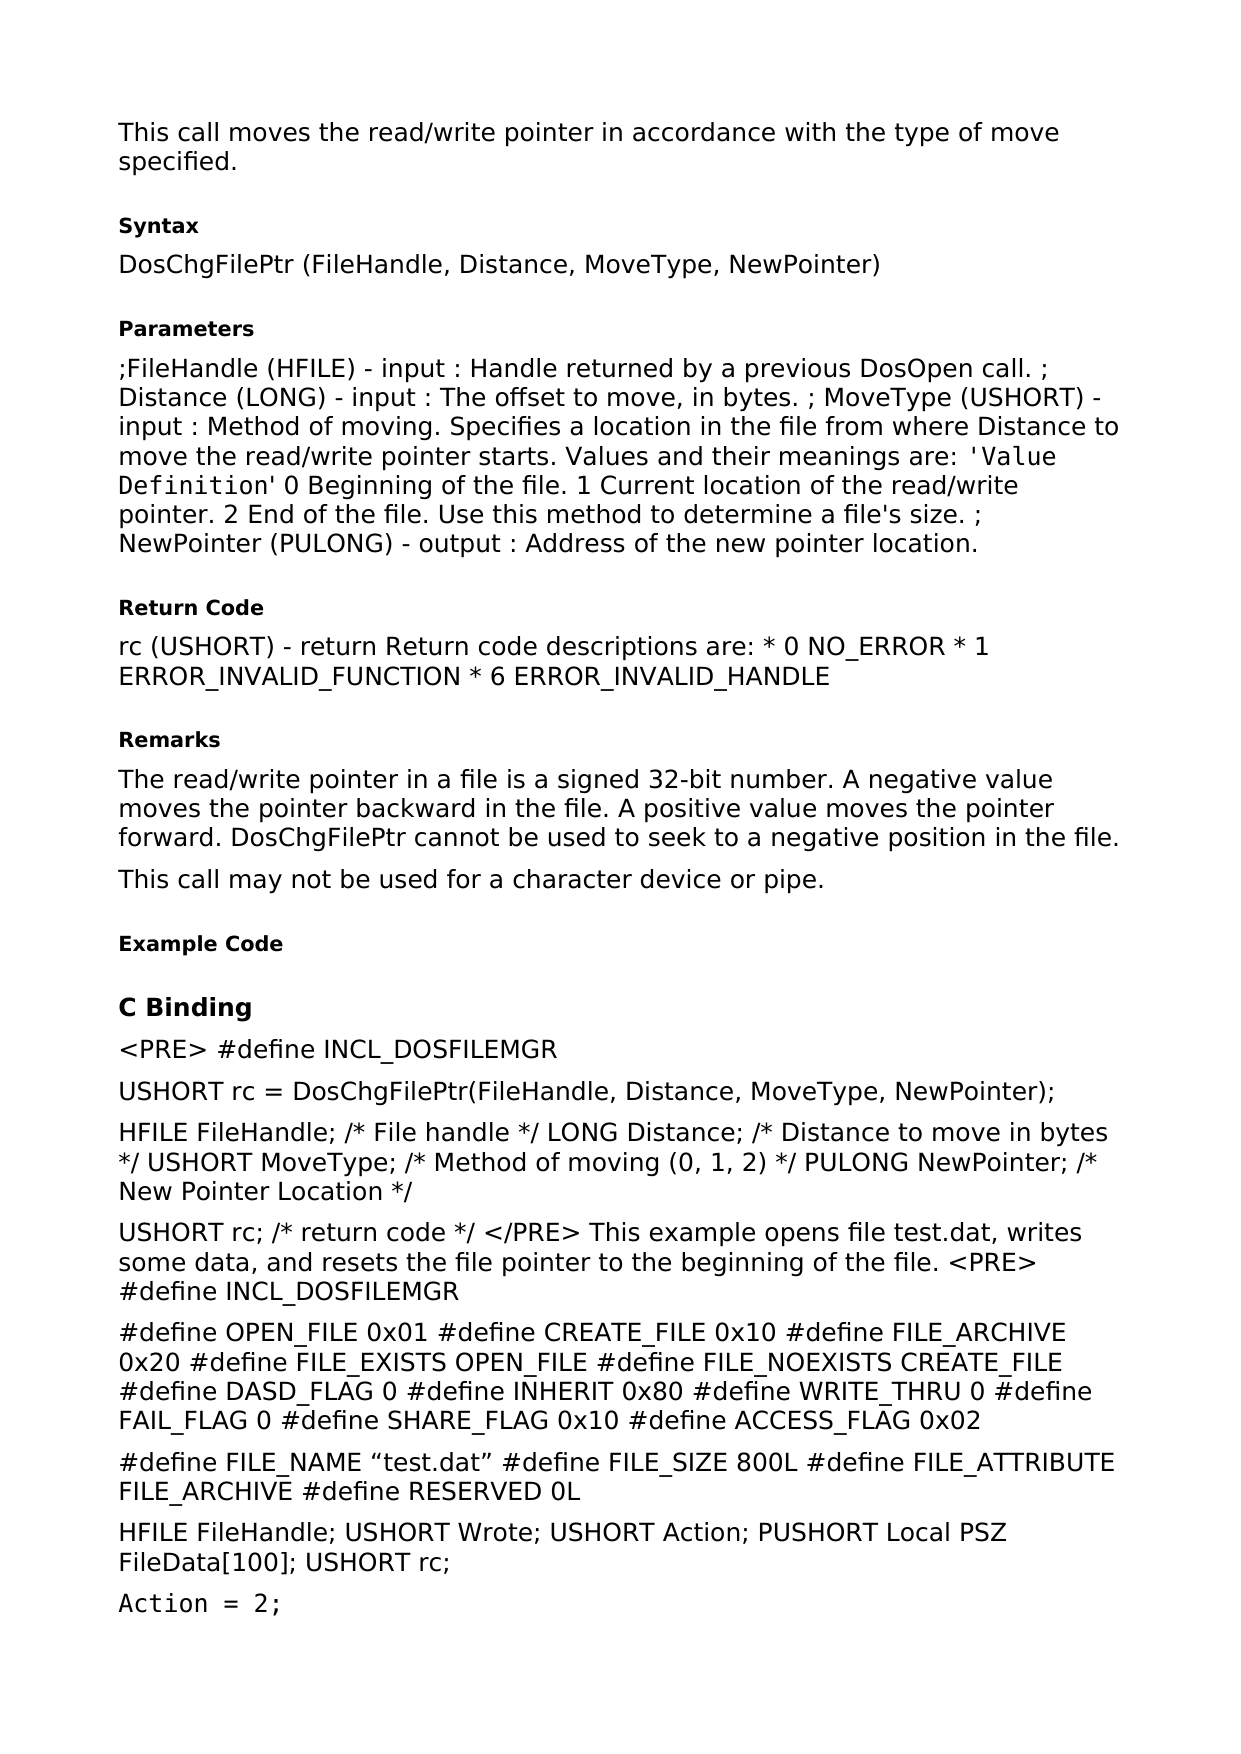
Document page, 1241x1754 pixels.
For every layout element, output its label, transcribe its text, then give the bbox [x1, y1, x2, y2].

text <PRE> #define INCL_DOSFILEMGR [118, 1035, 1122, 1064]
text #define OPEN_FILE 0x01 #define CREATE_FILE 0x10 #define FILE_ARCHIVE 0x20 #define FILE_EXISTS OPEN_FILE #define FILE_NOEXISTS CREATE_FILE #define DASD_FLAG 0 #define INHERIT 0x80 #define WRITE_THRU 0 #define FAIL_FLAG 0 #define SHARE_FLAG 0x10 #define ACCESS_FLAG 0x02 [118, 1319, 1122, 1435]
text The read/write pointer in a file is a signed 32-bit number. A negative value moves the pointer backward in the file. A positive value moves the pointer forward. DosChgFilePtr cannot be used to seek to a negative position in the file. [118, 765, 1122, 853]
text #define FILE_NAME “test.dat” #define FILE_SIZE 800L #define FILE_ATTRIBUTE FILE_ARCHIVE #define RESERVED 0L [118, 1448, 1122, 1506]
text rc (USHORT) - return Return code descriptions are: * 0 NO_ERROR * 1 ERROR_INVALID_FUNCTION * 6 ERROR_INVALID_HANDLE [118, 633, 1122, 691]
subtitle Remarks [118, 728, 1122, 753]
subtitle Syntax [118, 214, 1122, 238]
text This call may not be used for a character device or pipe. [118, 865, 1122, 894]
subtitle Parameters [118, 317, 1122, 342]
text USHORT rc; /* return code */ </PRE> This example opens file test.dat, writes some data, and resets the file pointer to the beginning of the file. <PRE> #define INCL_DOSFILEMGR [118, 1219, 1122, 1306]
text USHORT rc = DosChgFilePtr(FileHandle, Distance, MoveType, NewPointer); [118, 1077, 1122, 1106]
subtitle Example Code [118, 932, 1122, 956]
text Action = 2; [118, 1589, 1122, 1619]
subtitle C Binding [118, 994, 1122, 1023]
text DosChgFilePtr (FileHandle, Distance, MoveType, NewPointer) [118, 251, 1122, 280]
text HFILE FileHandle; /* File handle */ LONG Distance; /* Distance to move in bytes */ USHORT MoveType; /* Method of moving (0, 1, 2) */ PULONG NewPointer; /* New Pointer Location */ [118, 1119, 1122, 1206]
text HFILE FileHandle; USHORT Wrote; USHORT Action; PUSHORT Local PSZ FileData[100]; USHORT rc; [118, 1519, 1122, 1577]
text ;FileHandle (HFILE) - input : Handle returned by a previous DosOpen call. ; Distance (LONG) - input : The offset to move, in bytes. ; MoveType (USHORT) - input : Method of moving. Specifies a location in the file from where Distance to move the read/write pointer starts. Values and their meanings are: 'Value Definition' 0 Beginning of the file. 1 Current location of the read/write pointer. 2 End of the file. Use this method to determine a file's size. ; NewPointer (PULONG) - output : Address of the new pointer location. [118, 354, 1122, 558]
subtitle Return Code [118, 596, 1122, 620]
text This call moves the read/write pointer in accordance with the type of move specified. [118, 118, 1122, 176]
